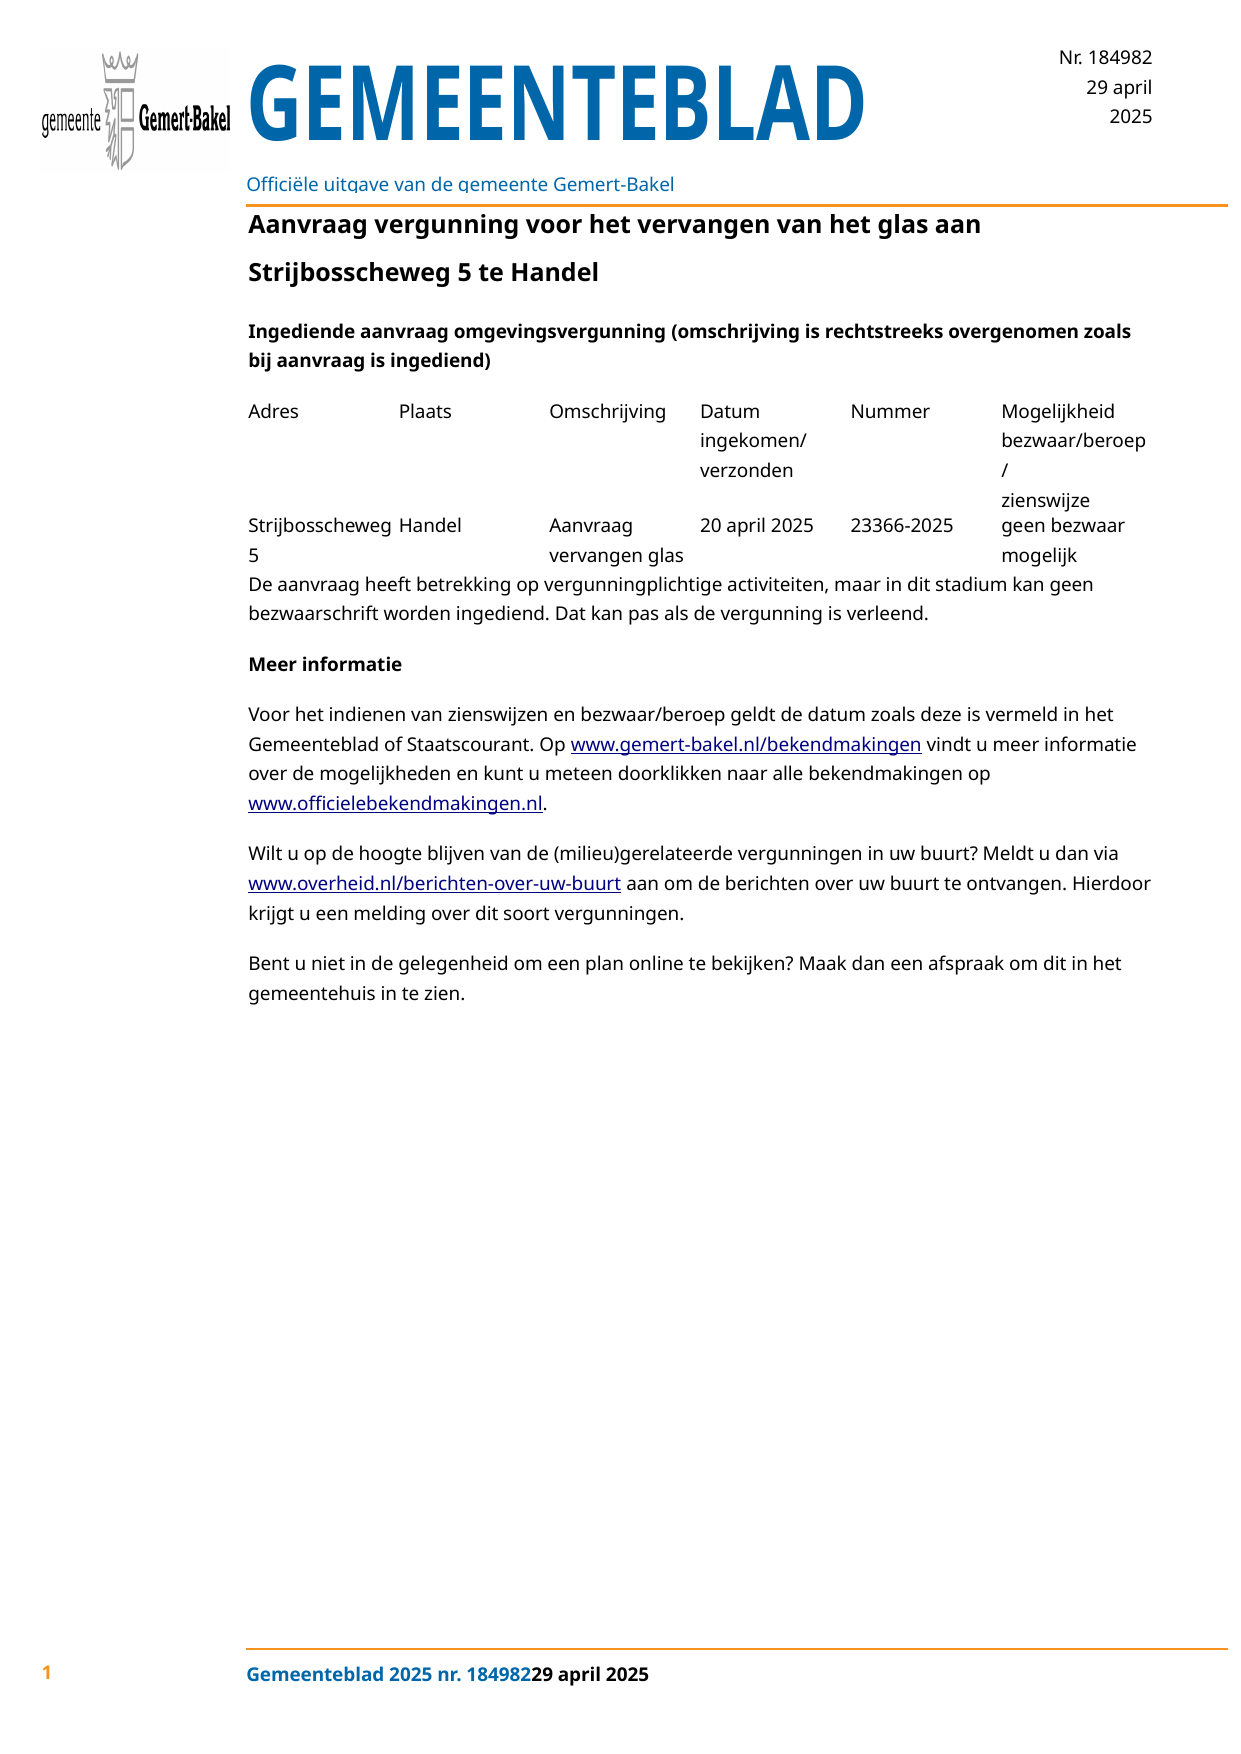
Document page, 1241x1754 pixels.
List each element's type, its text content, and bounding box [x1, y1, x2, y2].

text De aanvraag heeft betrekking op vergunningplichtige activiteiten, maar in dit stadium kan geen bezwaarschrift worden ingediend. Dat kan pas als de vergunning is verleend. [248, 571, 1152, 626]
text Aanvraag vergunning voor het vervangen van het glas aan Strijbosscheweg 5 te Handel [248, 207, 1152, 288]
table_cell geen bezwaar mogelijk [1001, 513, 1152, 568]
picture [41, 47, 231, 172]
table_header Datum ingekomen/ verzonden [700, 398, 850, 512]
table_cell Strijbosscheweg 5 [248, 513, 398, 568]
table_header Mogelijkheid bezwaar/beroep/ zienswijze [1001, 398, 1152, 512]
table_header Plaats [399, 398, 549, 512]
table_header Adres [248, 398, 398, 512]
text Bent u niet in de gelegenheid om een plan online te bekijken? Maak dan een afspraak om dit in het gemeentehuis in te zien. [248, 950, 1152, 1006]
table_header Omschrijving [549, 398, 700, 512]
table_cell 20 april 2025 [700, 513, 850, 568]
text Ingediende aanvraag omgevingsvergunning (omschrijving is rechtstreeks overgenomen zoals bij aanvraag is ingediend) [248, 318, 1152, 373]
table_header Nummer [850, 398, 1001, 512]
text Meer informatie [248, 651, 1152, 677]
table_cell Aanvraag vervangen glas [549, 513, 700, 568]
table_cell 23366-2025 [850, 513, 1001, 568]
table_cell Handel [399, 513, 549, 568]
text Wilt u op de hoogte blijven van de (milieu)gerelateerde vergunningen in uw buurt? Meldt u dan via www.overheid.nl/berichten-over-uw-buurt aan om de berichten over uw buurt te ontvangen. Hierdoor krijgt u een melding over dit soort vergunningen. [248, 841, 1152, 926]
text Voor het indienen van zienswijzen en bezwaar/beroep geldt de datum zoals deze is vermeld in het Gemeenteblad of Staatscourant. Op www.gemert-bakel.nl/bekendmakingen vindt u meer informatie over de mogelijkheden en kunt u meteen doorklikken naar alle bekendmakingen op www.officielebekendmakingen.nl. [248, 701, 1152, 816]
